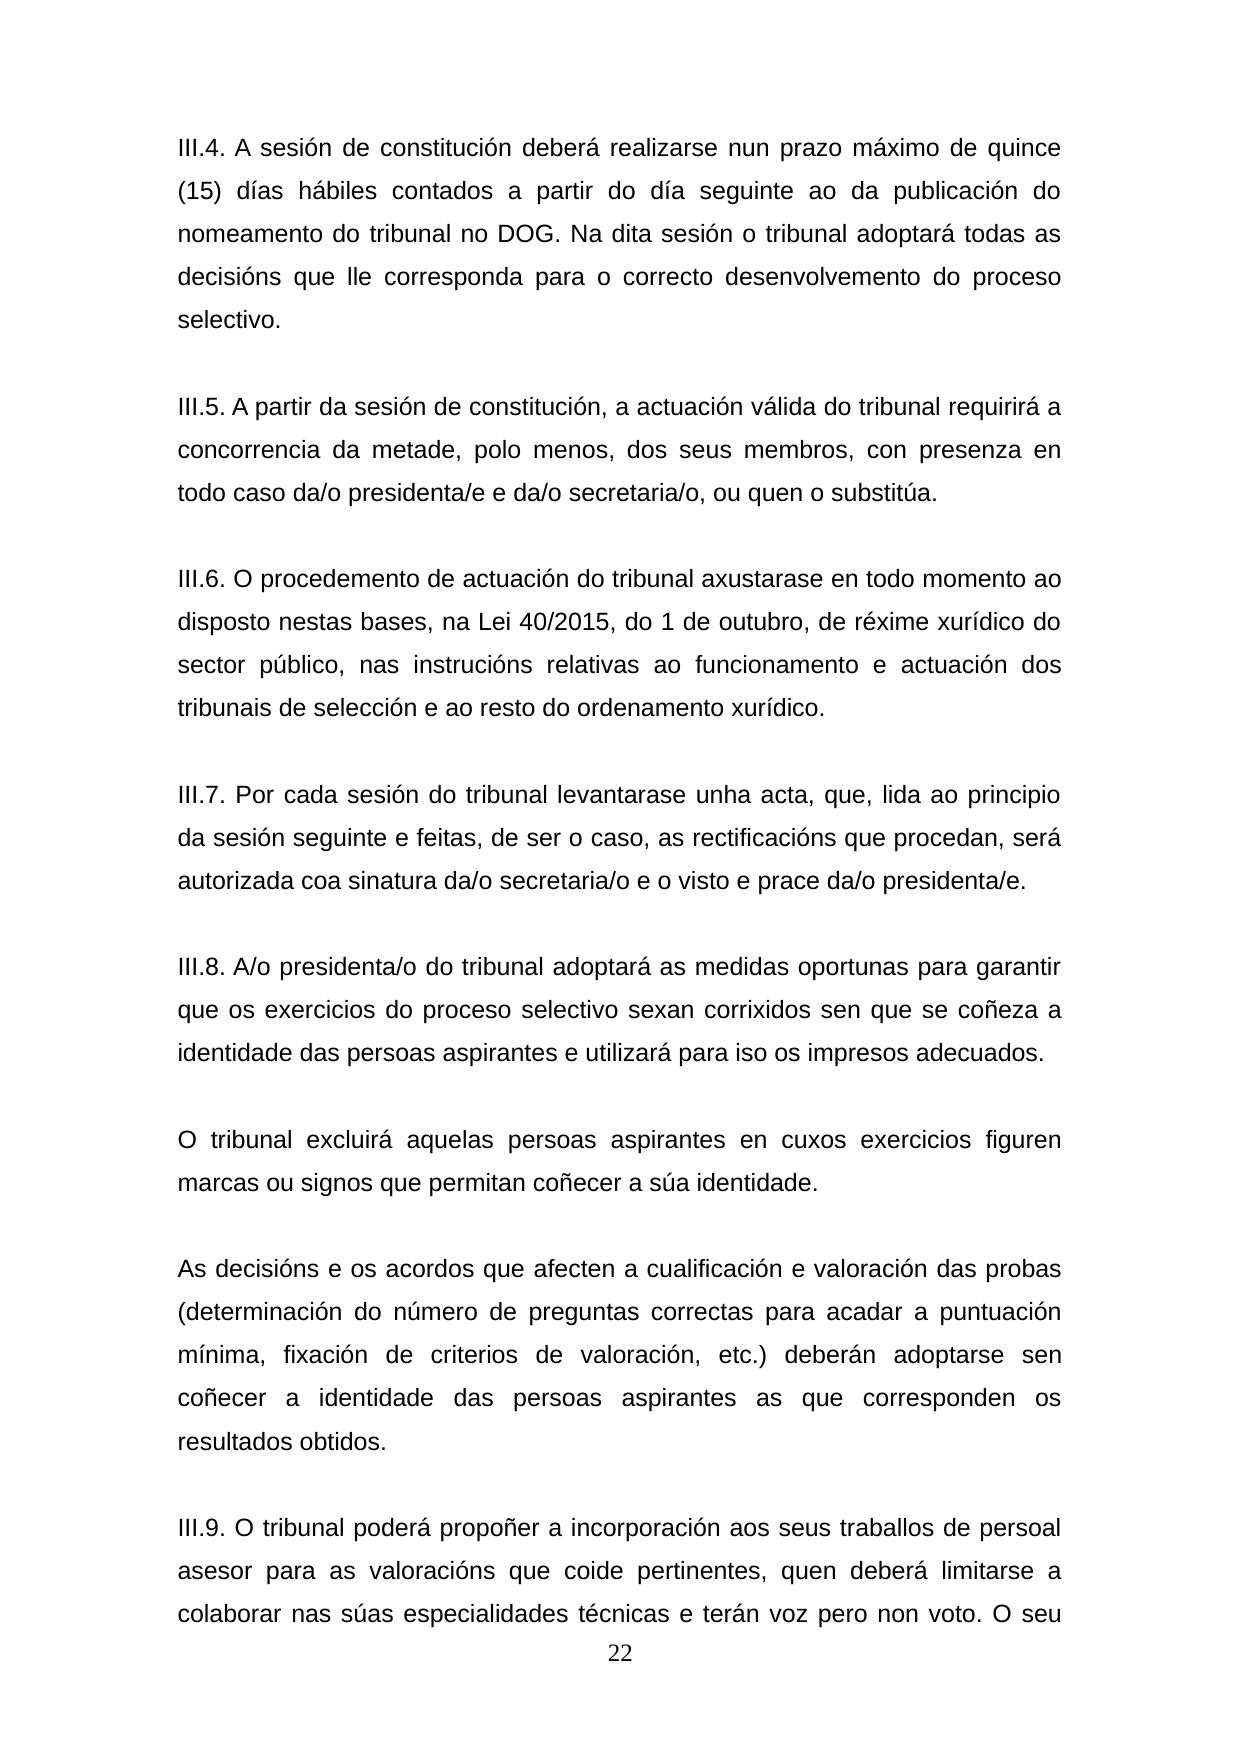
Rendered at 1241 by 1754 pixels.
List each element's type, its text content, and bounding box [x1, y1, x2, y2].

text As decisións e os acordos que afecten a cualificación e valoración das probas (determinación do número de preguntas correctas para acadar a puntuación mínima, fixación de criterios de valoración, etc.) deberán adoptarse sen coñecer a identidade das persoas aspirantes as que corresponden os resultados obtidos. [177, 1254, 1063, 1455]
text III.6. O procedemento de actuación do tribunal axustarase en todo momento ao disposto nestas bases, na Lei 40/2015, do 1 de outubro, de réxime xurídico do sector público, nas instrucións relativas ao funcionamento e actuación dos tribunais de selección e ao resto do ordenamento xurídico. [177, 564, 1063, 722]
text III.4. A sesión de constitución deberá realizarse nun prazo máximo de quince (15) días hábiles contados a partir do día seguinte ao da publicación do nomeamento do tribunal no DOG. Na dita sesión o tribunal adoptará todas as decisións que lle corresponda para o correcto desenvolvemento do proceso selectivo. [177, 133, 1063, 334]
text O tribunal excluirá aquelas persoas aspirantes en cuxos exercicios figuren marcas ou signos que permitan coñecer a súa identidade. [177, 1124, 1063, 1196]
text III.7. Por cada sesión do tribunal levantarase unha acta, que, lida ao principio da sesión seguinte e feitas, de ser o caso, as rectificacións que procedan, será autorizada coa sinatura da/o secretaria/o e o visto e prace da/o presidenta/e. [177, 779, 1063, 894]
text III.9. O tribunal poderá propoñer a incorporación aos seus traballos de persoal asesor para as valoracións que coide pertinentes, quen deberá limitarse a colaborar nas súas especialidades técnicas e terán voz pero non voto. O seu [177, 1513, 1063, 1628]
text III.5. A partir da sesión de constitución, a actuación válida do tribunal requirirá a concorrencia da metade, polo menos, dos seus membros, con presenza en todo caso da/o presidenta/e e da/o secretaria/o, ou quen o substitúa. [177, 391, 1063, 506]
text III.8. A/o presidenta/o do tribunal adoptará as medidas oportunas para garantir que os exercicios do proceso selectivo sexan corrixidos sen que se coñeza a identidade das persoas aspirantes e utilizará para iso os impresos adecuados. [177, 952, 1063, 1067]
